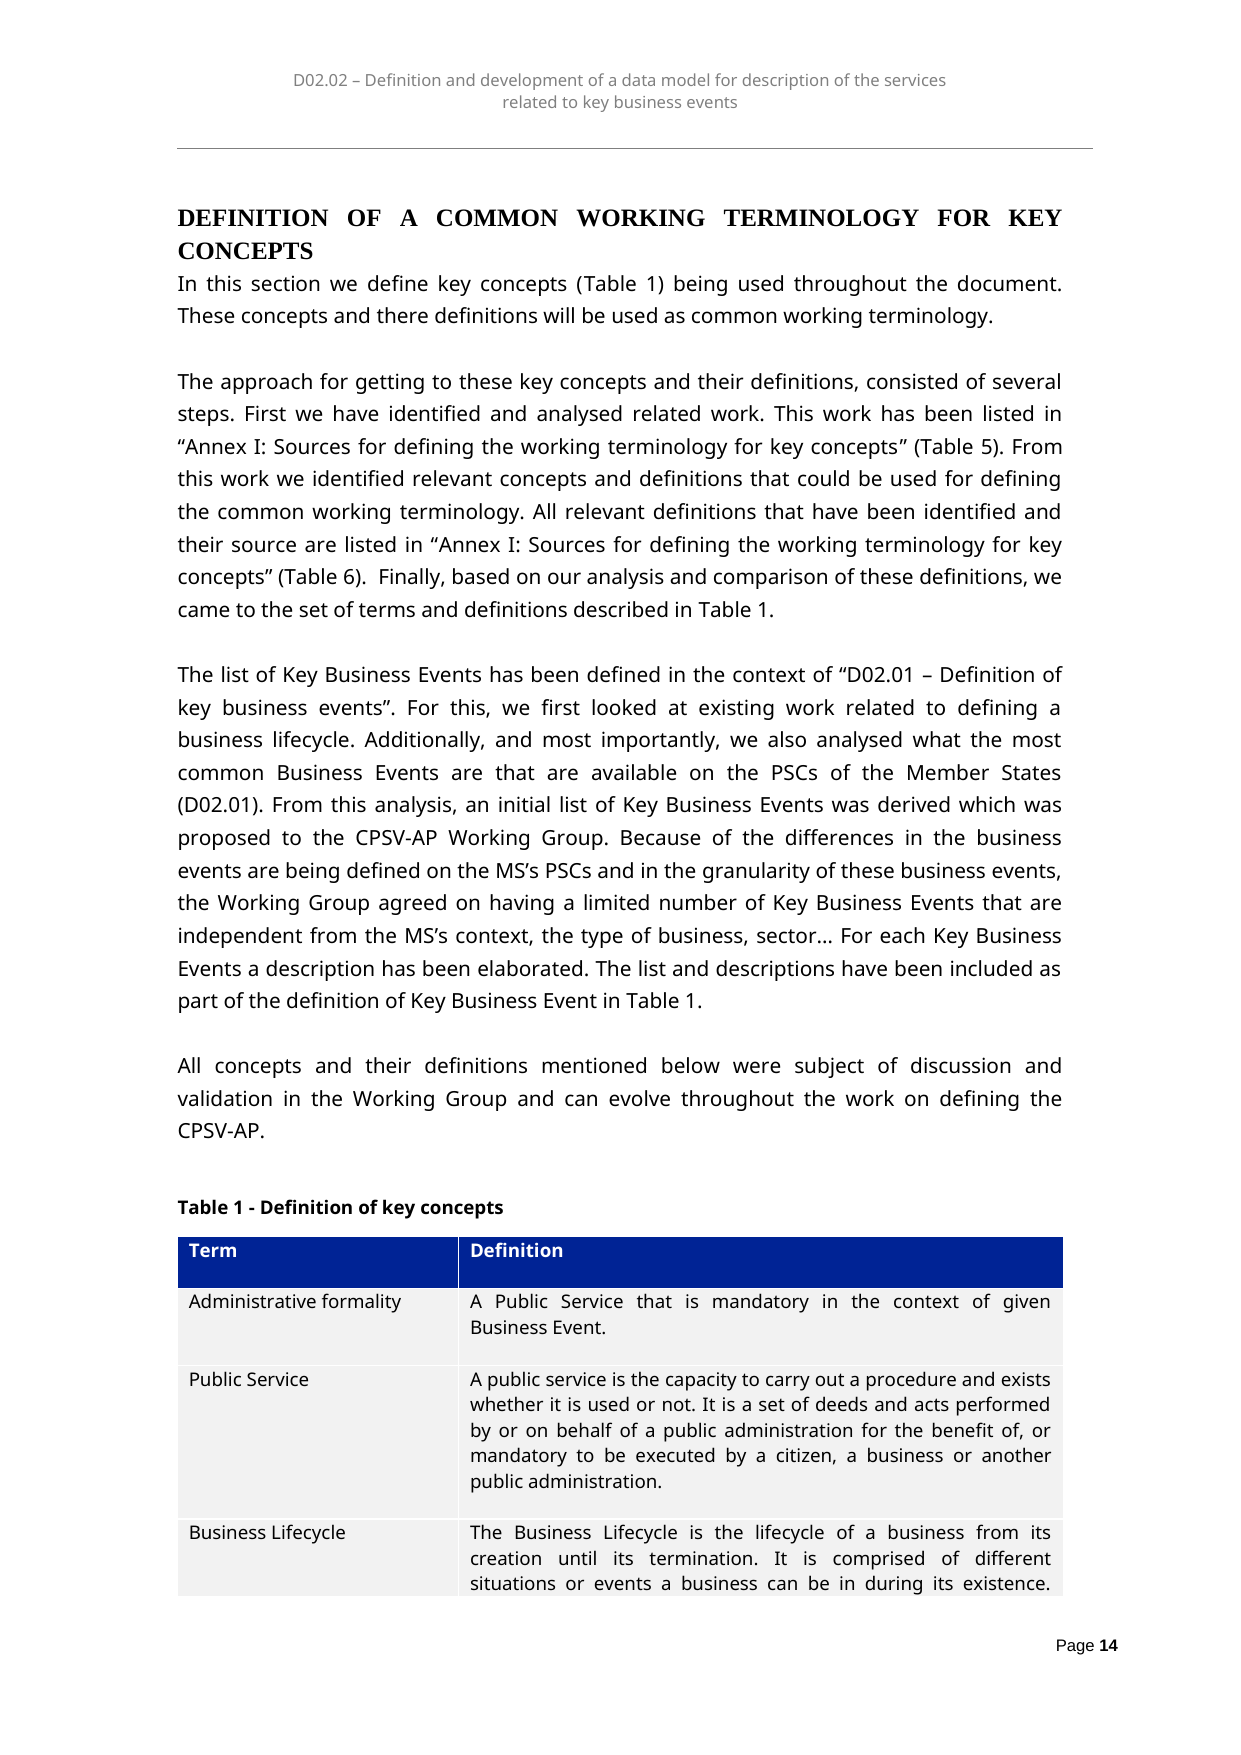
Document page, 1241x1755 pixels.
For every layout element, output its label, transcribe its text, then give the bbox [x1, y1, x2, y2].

text Table 1 - Definition of key concepts [177, 1194, 1063, 1220]
table_cell A Public Service that is mandatory in the context of given Business Event. [459, 1289, 1063, 1365]
table_header Definition [459, 1237, 1063, 1288]
text The approach for getting to these key concepts and their definitions, consisted of several steps. First we have identified and analysed related work. This work has been listed in “Annex I: Sources for defining the working terminology for key concepts” (Table 5). From this work we identified relevant concepts and definitions that could be used for defining the common working terminology. All relevant definitions that have been identified and their source are listed in “Annex I: Sources for defining the working terminology for key concepts” (Table 6). Finally, based on our analysis and comparison of these definitions, we came to the set of terms and definitions described in Table 1. [177, 367, 1063, 623]
table_cell Administrative formality [178, 1289, 458, 1365]
table_cell Business Lifecycle [178, 1520, 458, 1596]
text All concepts and their definitions mentioned below were subject of discussion and validation in the Working Group and can evolve throughout the work on defining the CPSV-AP. [177, 1051, 1063, 1145]
subtitle Definition of a common working terminology for key concepts [177, 203, 1063, 265]
table_cell The Business Lifecycle is the lifecycle of a business from its creation until its termination. It is comprised of different situations or events a business can be in during its existence. [459, 1520, 1063, 1596]
text In this section we define key concepts (Table 1) being used throughout the document. These concepts and there definitions will be used as common working terminology. [177, 269, 1063, 330]
table_cell Public Service [178, 1366, 458, 1518]
text The list of Key Business Events has been defined in the context of “D02.01 – Definition of key business events”. For this, we first looked at existing work related to defining a business lifecycle. Additionally, and most importantly, we also analysed what the most common Business Events are that are available on the PSCs of the Member States (D02.01). From this analysis, an initial list of Key Business Events was derived which was proposed to the CPSV-AP Working Group. Because of the differences in the business events are being defined on the MS’s PSCs and in the granularity of these business events, the Working Group agreed on having a limited number of Key Business Events that are independent from the MS’s context, the type of business, sector… For each Key Business Events a description has been elaborated. The list and descriptions have been included as part of the definition of Key Business Event in Table 1. [177, 660, 1063, 1015]
table_cell A public service is the capacity to carry out a procedure and exists whether it is used or not. It is a set of deeds and acts performed by or on behalf of a public administration for the benefit of, or mandatory to be executed by a citizen, a business or another public administration. [459, 1366, 1063, 1518]
table_header Term [178, 1237, 458, 1288]
